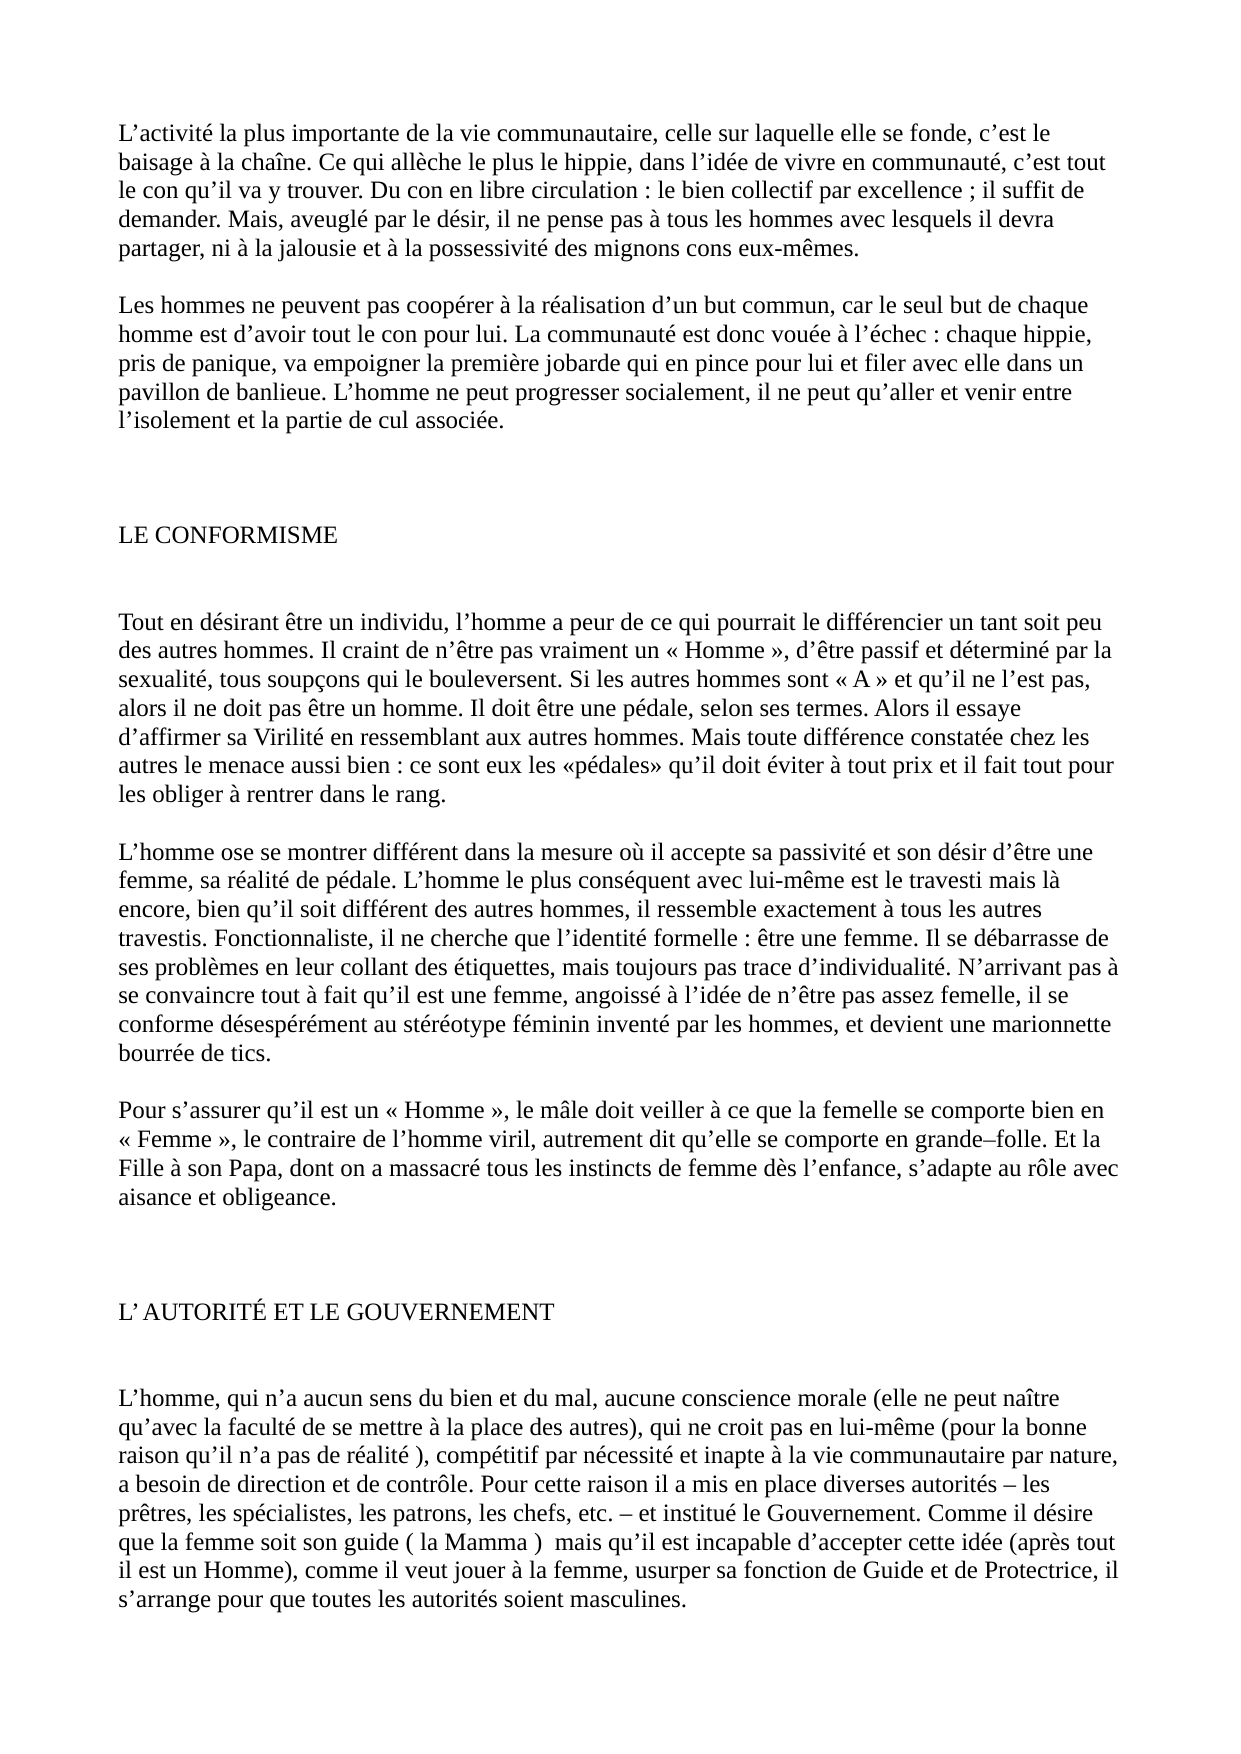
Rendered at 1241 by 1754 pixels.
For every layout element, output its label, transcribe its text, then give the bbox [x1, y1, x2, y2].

text Tout en désirant être un individu, l’homme a peur de ce qui pourrait le différencier un tant soit peu des autres hommes. Il craint de n’être pas vraiment un « Homme », d’être passif et déterminé par la sexualité, tous soupçons qui le bouleversent. Si les autres hommes sont « A » et qu’il ne l’est pas, alors il ne doit pas être un homme. Il doit être une pédale, selon ses termes. Alors il essaye d’affirmer sa Virilité en ressemblant aux autres hommes. Mais toute différence constatée chez les autres le menace aussi bien : ce sont eux les «pédales» qu’il doit éviter à tout prix et il fait tout pour les obliger à rentrer dans le rang. [118, 607, 1122, 808]
text LE CONFORMISME [118, 521, 1122, 549]
text L’homme, qui n’a aucun sens du bien et du mal, aucune conscience morale (elle ne peut naître qu’avec la faculté de se mettre à la place des autres), qui ne croit pas en lui-même (pour la bonne raison qu’il n’a pas de réalité ), compétitif par nécessité et inapte à la vie communautaire par nature, a besoin de direction et de contrôle. Pour cette raison il a mis en place diverses autorités – les prêtres, les spécialistes, les patrons, les chefs, etc. – et institué le Gouvernement. Comme il désire que la femme soit son guide ( la Mamma ) mais qu’il est incapable d’accepter cette idée (après tout il est un Homme), comme il veut jouer à la femme, usurper sa fonction de Guide et de Protectrice, il s’arrange pour que toutes les autorités soient masculines. [118, 1383, 1122, 1613]
text Pour s’assurer qu’il est un « Homme », le mâle doit veiller à ce que la femelle se comporte bien en « Femme », le contraire de l’homme viril, autrement dit qu’elle se comporte en grande–folle. Et la Fille à son Papa, dont on a massacré tous les instincts de femme dès l’enfance, s’adapte au rôle avec aisance et obligeance. [118, 1096, 1122, 1211]
text L’homme ose se montrer différent dans la mesure où il accepte sa passivité et son désir d’être une femme, sa réalité de pédale. L’homme le plus conséquent avec lui-même est le travesti mais là encore, bien qu’il soit différent des autres hommes, il ressemble exactement à tous les autres travestis. Fonctionnaliste, il ne cherche que l’identité formelle : être une femme. Il se débarrasse de ses problèmes en leur collant des étiquettes, mais toujours pas trace d’individualité. N’arrivant pas à se convaincre tout à fait qu’il est une femme, angoissé à l’idée de n’être pas assez femelle, il se conforme désespérément au stéréotype féminin inventé par les hommes, et devient une marionnette bourrée de tics. [118, 837, 1122, 1067]
text L’ AUTORITÉ ET LE GOUVERNEMENT [118, 1297, 1122, 1326]
text Les hommes ne peuvent pas coopérer à la réalisation d’un but commun, car le seul but de chaque homme est d’avoir tout le con pour lui. La communauté est donc vouée à l’échec : chaque hippie, pris de panique, va empoigner la première jobarde qui en pince pour lui et filer avec elle dans un pavillon de banlieue. L’homme ne peut progresser socialement, il ne peut qu’aller et venir entre l’isolement et la partie de cul associée. [118, 291, 1122, 434]
text L’activité la plus importante de la vie communautaire, celle sur laquelle elle se fonde, c’est le baisage à la chaîne. Ce qui allèche le plus le hippie, dans l’idée de vivre en communauté, c’est tout le con qu’il va y trouver. Du con en libre circulation : le bien collectif par excellence ; il suffit de demander. Mais, aveuglé par le désir, il ne pense pas à tous les hommes avec lesquels il devra partager, ni à la jalousie et à la possessivité des mignons cons eux-mêmes. [118, 118, 1122, 262]
